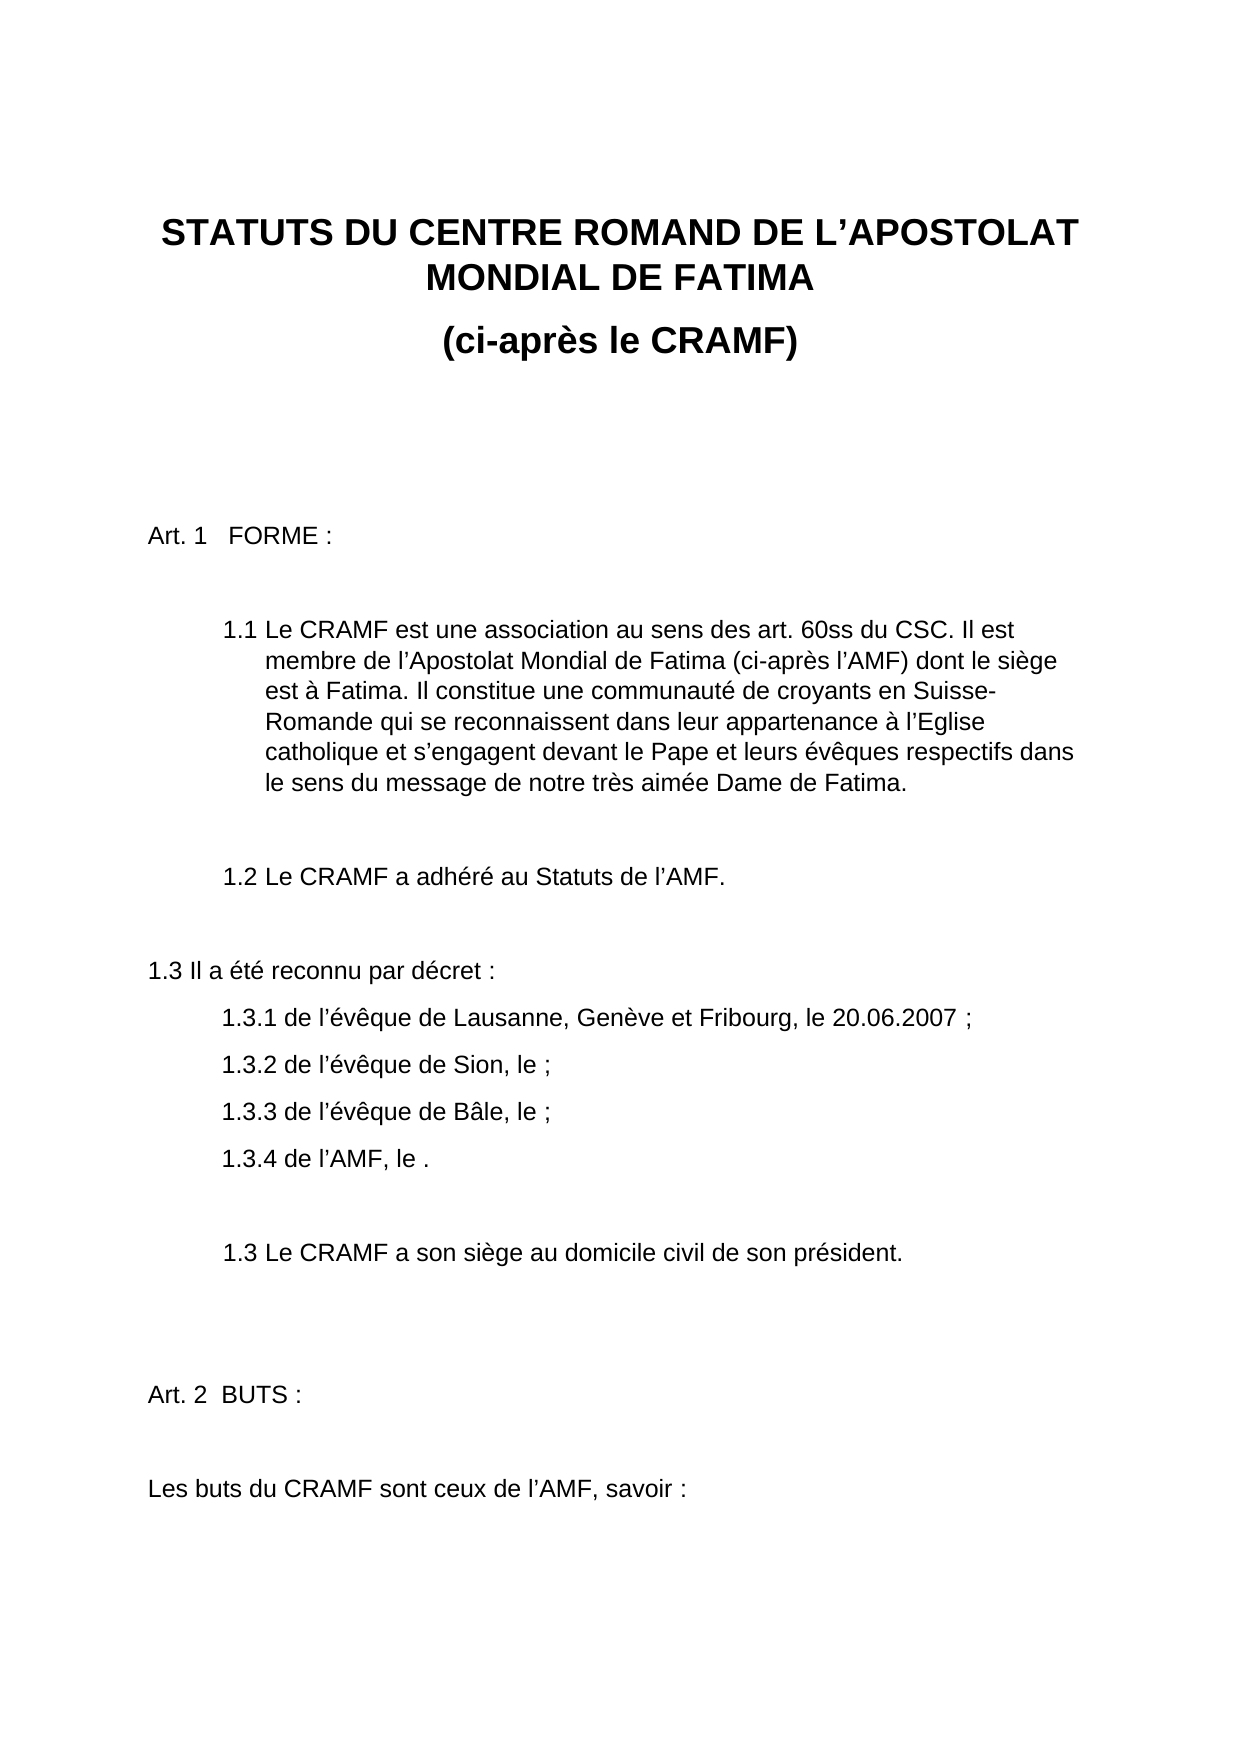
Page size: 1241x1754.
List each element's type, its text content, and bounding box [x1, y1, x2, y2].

text Les buts du CRAMF sont ceux de l’AMF, savoir : [148, 1474, 1093, 1503]
text 1.3.3 de l’évêque de Bâle, le ; [221, 1097, 1093, 1126]
text 1.3.1 de l’évêque de Lausanne, Genève et Fribourg, le 20.06.2007 ; [221, 1003, 1093, 1032]
text STATUTS DU CENTRE ROMAND DE L’APOSTOLAT MONDIAL DE FATIMA [148, 210, 1093, 299]
text (ci-après le CRAMF) [148, 318, 1093, 361]
list Le CRAMF a adhéré au Statuts de l’AMF. [223, 862, 1093, 891]
text Art. 2 BUTS : [148, 1380, 1093, 1408]
text 1.3.2 de l’évêque de Sion, le ; [221, 1050, 1093, 1079]
text 1.3 Il a été reconnu par décret : [148, 956, 1093, 985]
list Le CRAMF a son siège au domicile civil de son président. [223, 1238, 1093, 1267]
text 1.3.4 de l’AMF, le . [221, 1144, 1093, 1173]
text Art. 1 FORME : [148, 521, 1093, 550]
list Le CRAMF est une association au sens des art. 60ss du CSC. Il est membre de l’Apostolat Mondial de Fatima (ci-après l’AMF) dont le siège est à Fatima. Il constitue une communauté de croyants en Suisse-Romande qui se reconnaissent dans leur appartenance à l’Eglise catholique et s’engagent devant le Pape et leurs évêques respectifs dans le sens du message de notre très aimée Dame de Fatima. [223, 616, 1093, 796]
